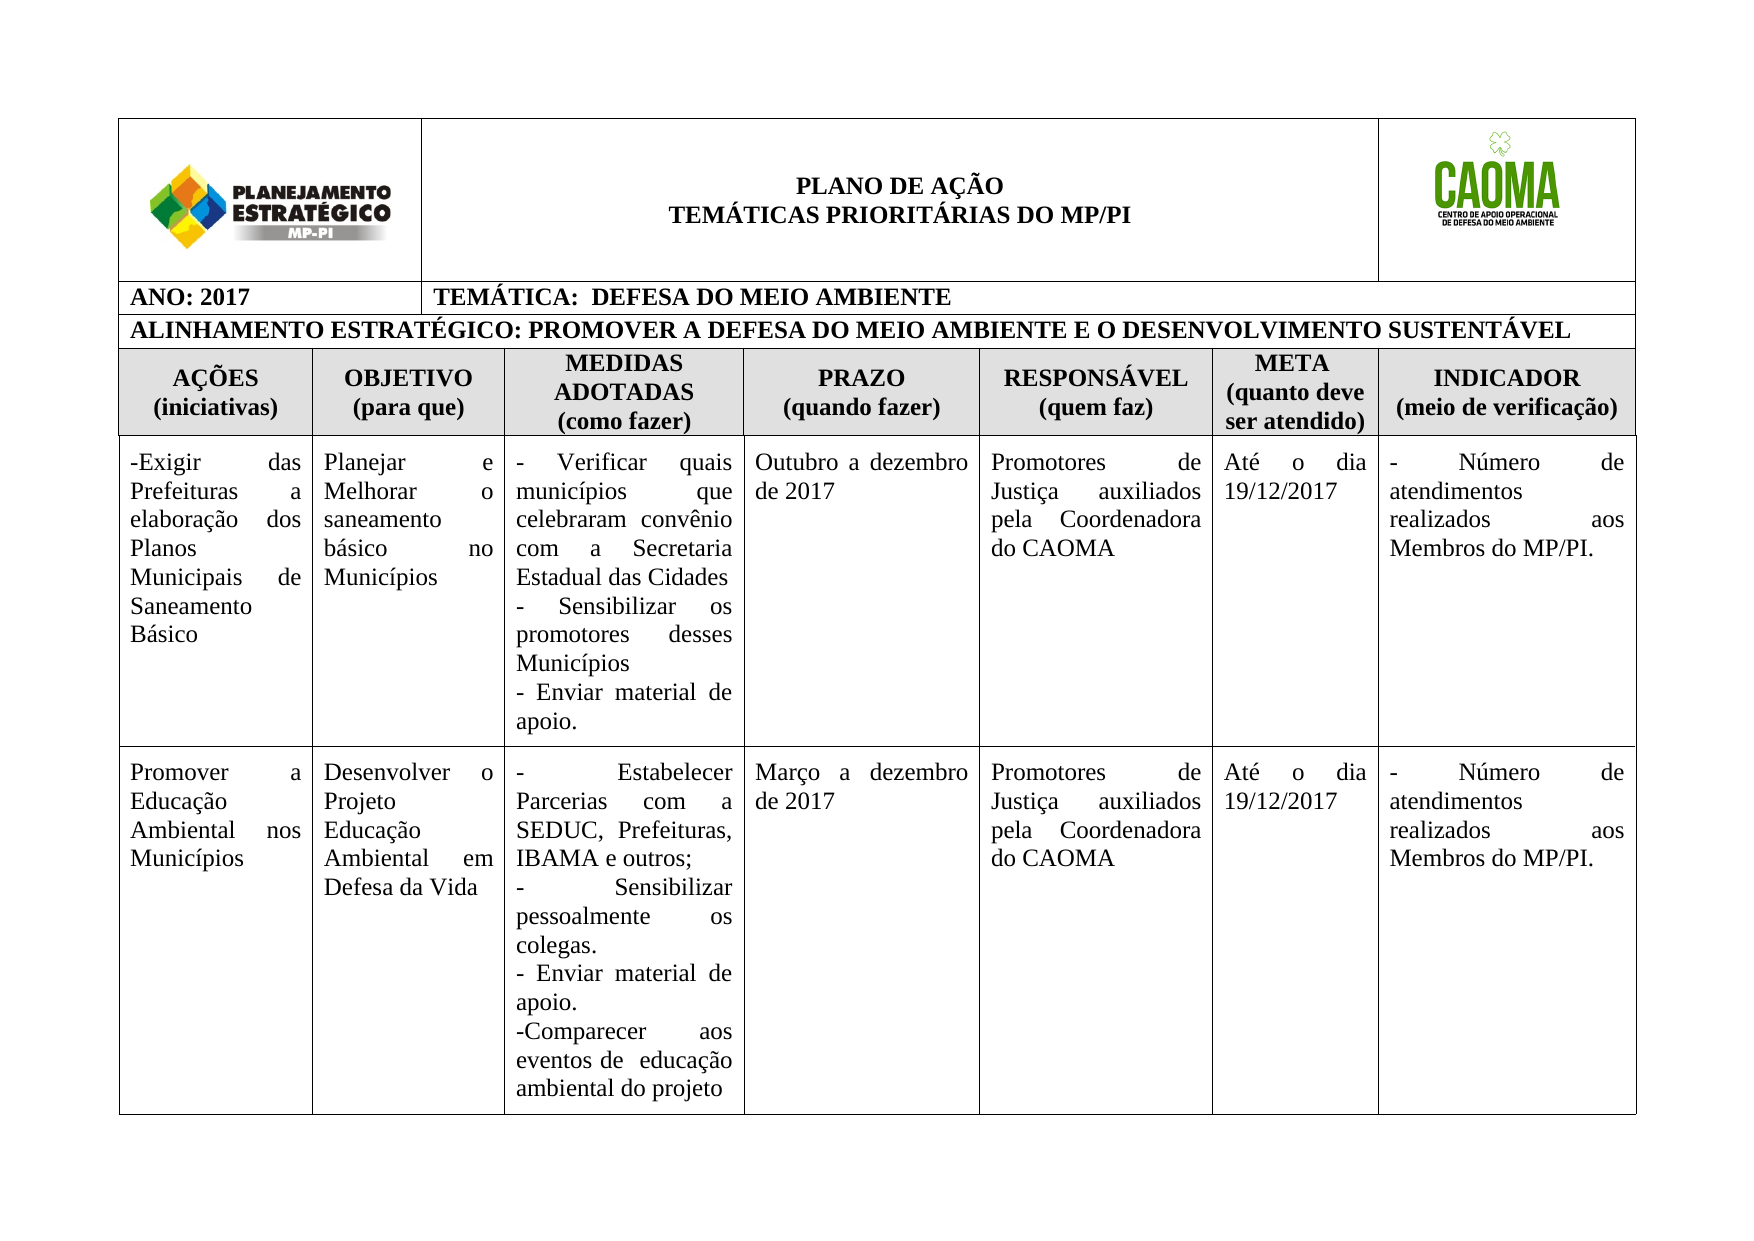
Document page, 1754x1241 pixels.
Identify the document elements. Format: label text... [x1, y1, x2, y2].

table_cell INDICADOR (meio de verificação) [1379, 349, 1635, 435]
table_cell Planejar e Melhorar o saneamento básico no Municípios [313, 436, 504, 746]
table_cell TEMÁTICA: DEFESA DO MEIO AMBIENTE [422, 282, 1635, 314]
table_cell - Número de atendimentos realizados aos Membros do MP/PI. [1379, 436, 1636, 746]
table_cell ANO: 2017 [119, 282, 421, 314]
table_cell ALINHAMENTO ESTRATÉGICO: PROMOVER A DEFESA DO MEIO AMBIENTE E O DESENVOLVIMENTO SUSTENTÁVEL [119, 315, 1635, 347]
table_cell MEDIDAS ADOTADAS (como fazer) [505, 349, 743, 435]
table_cell PRAZO (quando fazer) [744, 349, 979, 435]
table_cell RESPONSÁVEL (quem faz) [980, 349, 1212, 435]
table_cell Promover a Educação Ambiental nos Municípios [120, 747, 312, 1113]
table_cell Março a dezembro de 2017 [745, 747, 979, 1113]
picture [150, 164, 391, 249]
table_cell Até o dia 19/12/2017 [1213, 436, 1378, 746]
table_cell Promotores de Justiça auxiliados pela Coordenadora do CAOMA [980, 436, 1212, 746]
table_cell - Verificar quais municípios que celebraram convênio com a Secretaria Estadual das Cidades - Sensibilizar os promotores desses Municípios - Enviar material de apoio. [505, 436, 744, 746]
table_cell Desenvolver o Projeto Educação Ambiental em Defesa da Vida [313, 747, 504, 1113]
table_cell OBJETIVO (para que) [313, 349, 504, 435]
table_cell -Exigir das Prefeituras a elaboração dos Planos Municipais de Saneamento Básico [120, 436, 312, 746]
table_cell Até o dia 19/12/2017 [1213, 747, 1378, 1113]
table_cell META (quanto deve ser atendido) [1213, 349, 1378, 435]
table_cell Outubro a dezembro de 2017 [745, 436, 979, 746]
table_cell - Estabelecer Parcerias com a SEDUC, Prefeituras, IBAMA e outros; - Sensibilizar pessoalmente os colegas. - Enviar material de apoio. -Comparecer aos eventos de educação ambiental do projeto [505, 747, 744, 1113]
table_header PLANO DE AÇÃO TEMÁTICAS PRIORITÁRIAS DO MP/PI [422, 119, 1378, 281]
table_cell - Número de atendimentos realizados aos Membros do MP/PI. [1379, 746, 1636, 1113]
table_header [1379, 119, 1635, 281]
table_cell Promotores de Justiça auxiliados pela Coordenadora do CAOMA [980, 747, 1212, 1113]
table_cell AÇÕES (iniciativas) [119, 349, 312, 435]
picture [1423, 127, 1580, 252]
table_header [119, 119, 421, 281]
